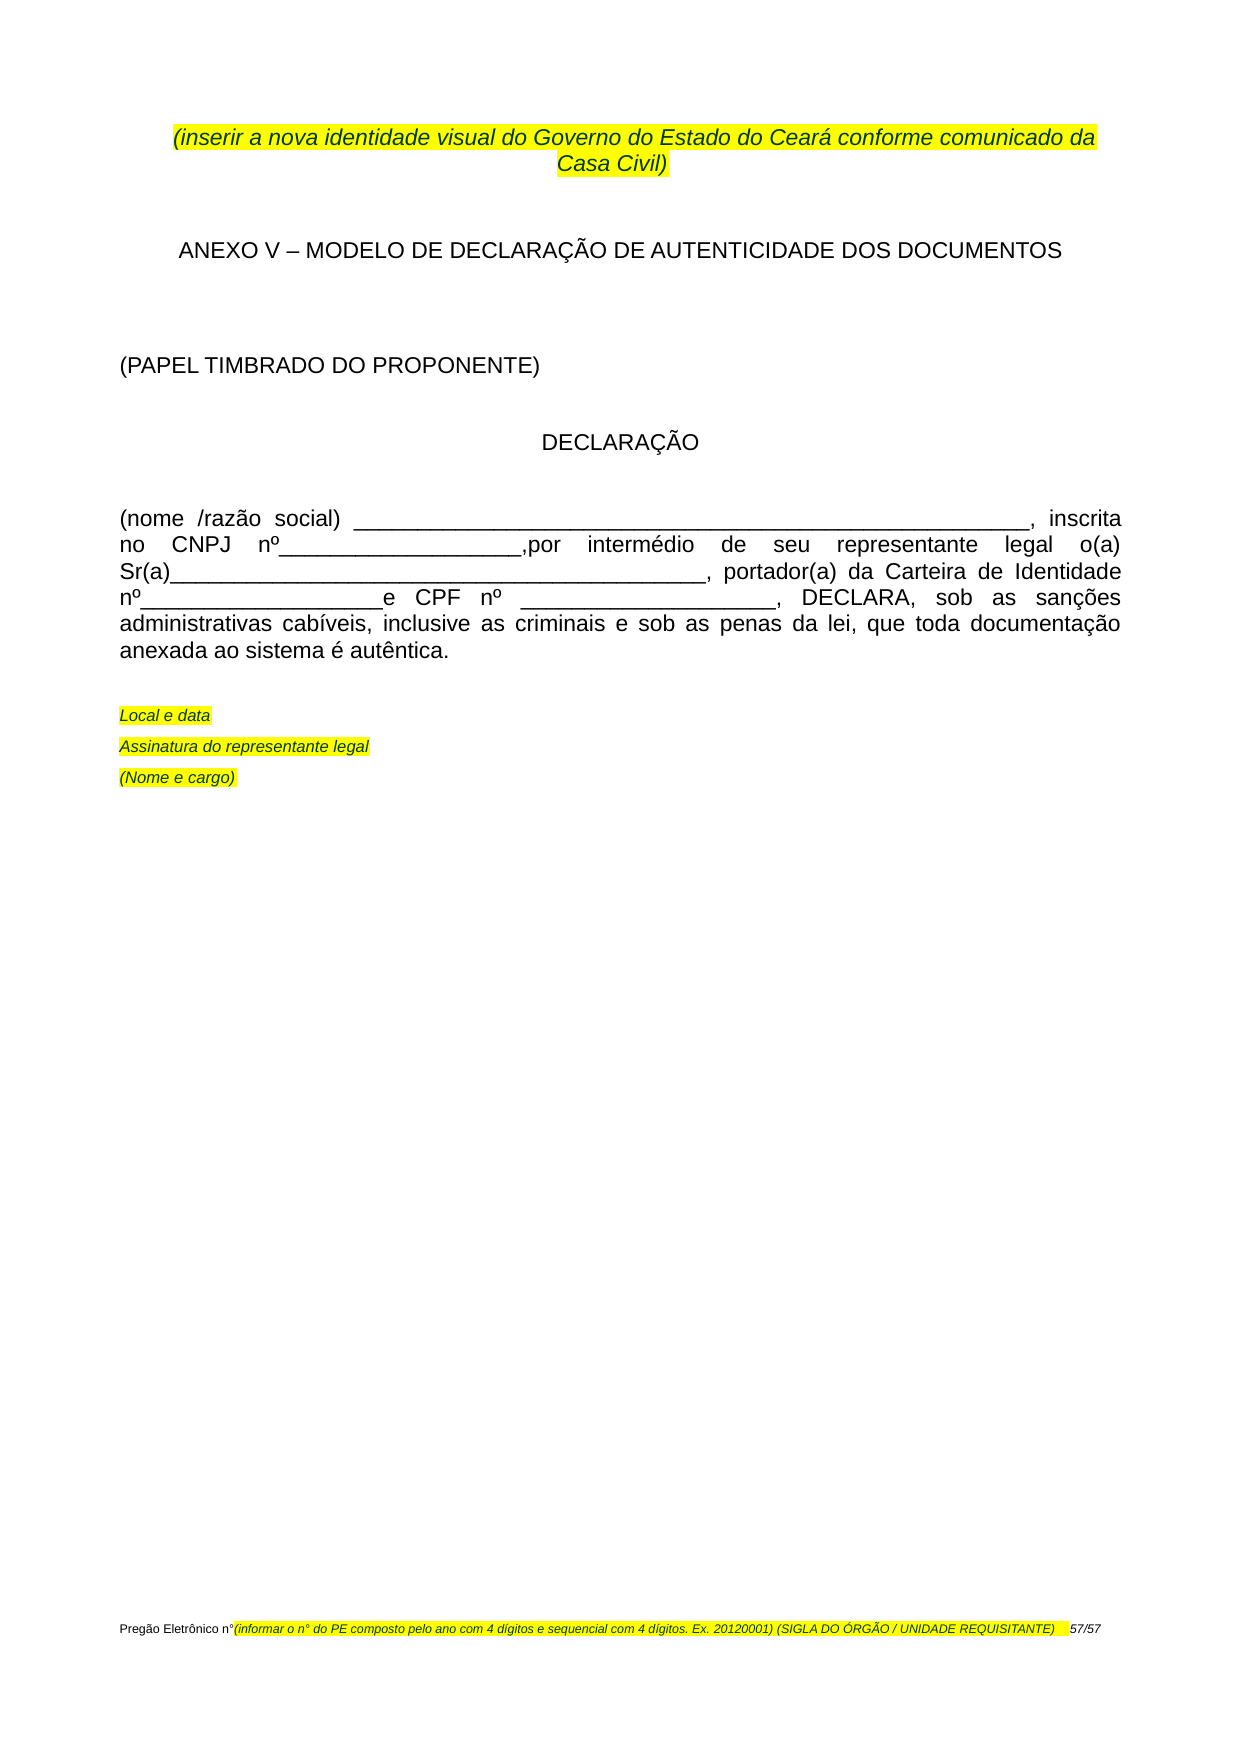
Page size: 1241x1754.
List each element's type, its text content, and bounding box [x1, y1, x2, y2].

text (Nome e cargo) [119, 768, 1121, 787]
text (PAPEL TIMBRADO DO PROPONENTE) [119, 352, 1121, 378]
text DECLARAÇÃO [119, 428, 1121, 455]
text Assinatura do representante legal [119, 737, 1121, 756]
text ANEXO V – MODELO DE DECLARAÇÃO DE AUTENTICIDADE DOS DOCUMENTOS [119, 237, 1121, 264]
text Local e data [119, 706, 1121, 725]
text (nome /razão social) _____________________________________________________, inscrita no CNPJ nº___________________,por intermédio de seu representante legal o(a) Sr(a)__________________________________________, portador(a) da Carteira de Identidade nº___________________e CPF nº ____________________, DECLARA, sob as sanções administrativas cabíveis, inclusive as criminais e sob as penas da lei, que toda documentação anexada ao sistema é autêntica. [119, 505, 1121, 663]
